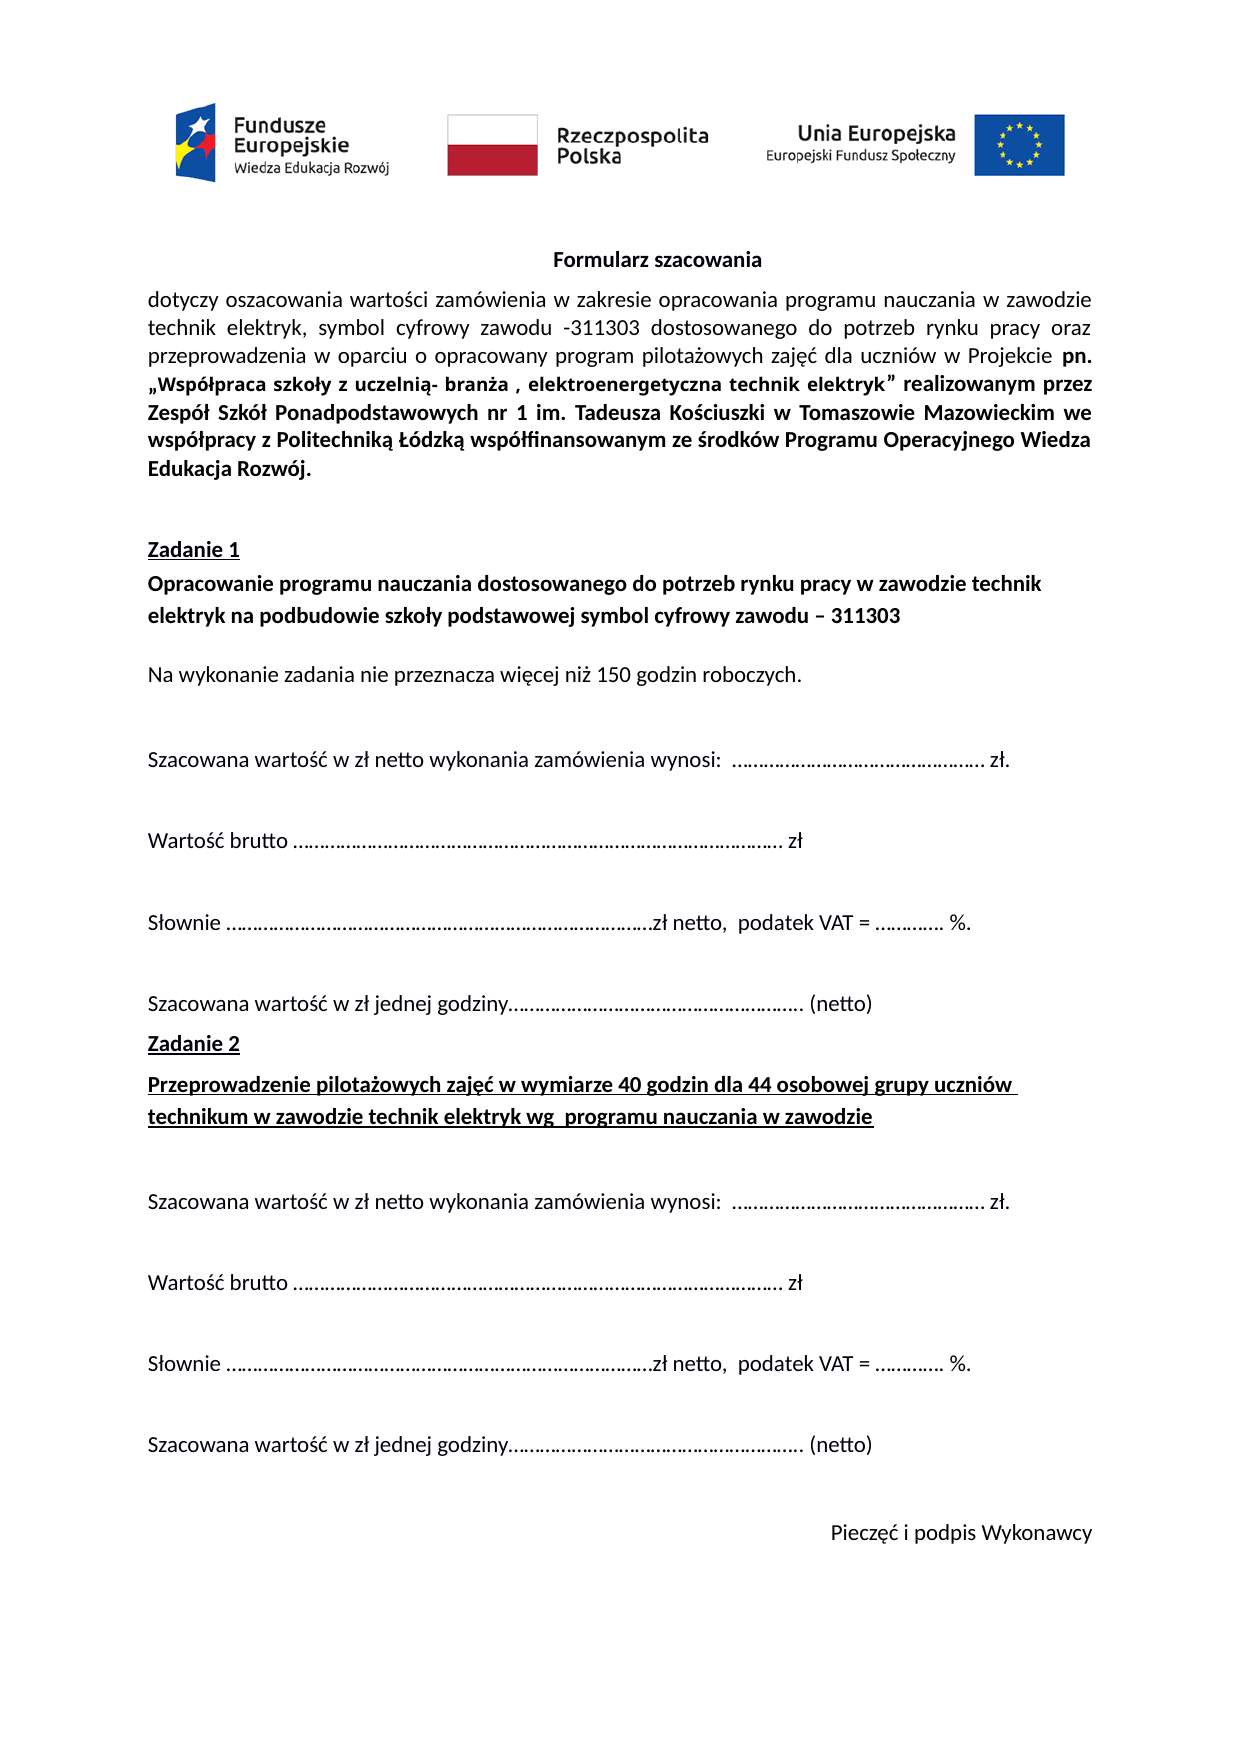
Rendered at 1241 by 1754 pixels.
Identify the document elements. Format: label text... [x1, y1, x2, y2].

text Przeprowadzenie pilotażowych zajęć w wymiarze 40 godzin dla 44 osobowej grupy uczniów technikum w zawodzie technik elektryk wg programu nauczania w zawodzie [148, 1070, 1093, 1130]
text Formularz szacowania [223, 245, 1093, 273]
list dotyczy oszacowania wartości zamówienia w zakresie opracowania programu nauczania w zawodzie technik elektryk, symbol cyfrowy zawodu -311303 dostosowanego do potrzeb rynku pracy oraz przeprowadzenia w oparciu o opracowany program pilotażowych zajęć dla uczniów w Projekcie pn. „Współpraca szkoły z uczelnią- branża , elektroenergetyczna technik elektryk” realizowanym przez Zespół Szkół Ponadpodstawowych nr 1 im. Tadeusza Kościuszki w Tomaszowie Mazowieckim we współpracy z Politechniką Łódzką współfinansowanym ze środków Programu Operacyjnego Wiedza Edukacja Rozwój. [148, 286, 1093, 482]
text Szacowana wartość w zł netto wykonania zamówienia wynosi: ………………………………………… zł. [148, 1187, 1093, 1215]
text Słownie ………………………………………………………………………zł netto, podatek VAT = …………. %. [148, 908, 1093, 936]
text Słownie ………………………………………………………………………zł netto, podatek VAT = …………. %. [148, 1349, 1093, 1377]
text Zadanie 2 [148, 1029, 1093, 1057]
text Szacowana wartość w zł jednej godziny……………………………………………….. (netto) [148, 989, 1093, 1017]
text Wartość brutto ………………………………………………………………………………… zł [148, 827, 1093, 855]
text Szacowana wartość w zł netto wykonania zamówienia wynosi: ………………………………………… zł. [148, 746, 1093, 774]
text Pieczęć i podpis Wykonawcy [148, 1518, 1093, 1546]
text Wartość brutto ………………………………………………………………………………… zł [148, 1268, 1093, 1296]
text Na wykonanie zadania nie przeznacza więcej niż 150 godzin roboczych. [148, 660, 1093, 688]
text Opracowanie programu nauczania dostosowanego do potrzeb rynku pracy w zawodzie technik elektryk na podbudowie szkoły podstawowej symbol cyfrowy zawodu – 311303 [148, 569, 1093, 629]
text Szacowana wartość w zł jednej godziny……………………………………………….. (netto) [148, 1430, 1093, 1458]
text Zadanie 1 [148, 535, 1093, 563]
